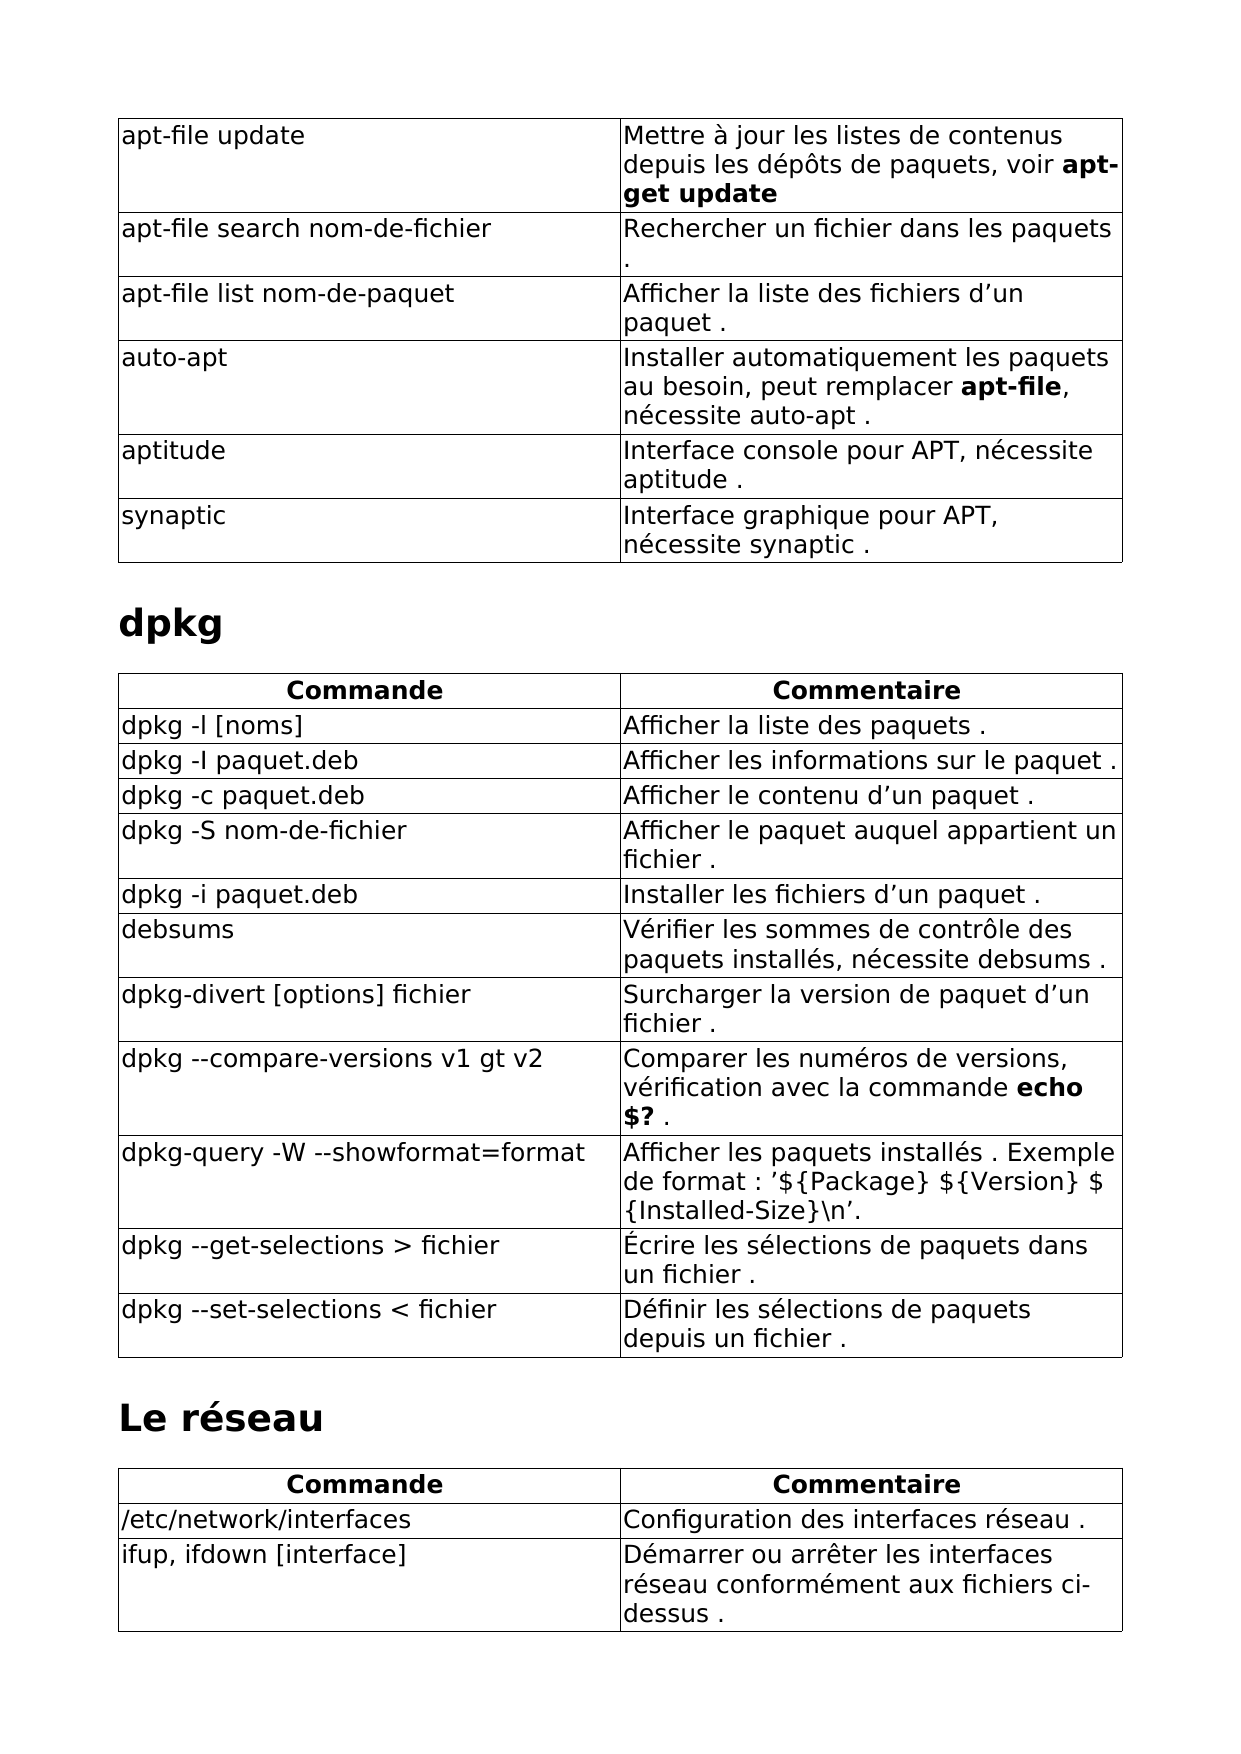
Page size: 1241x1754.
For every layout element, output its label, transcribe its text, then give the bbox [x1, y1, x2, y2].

table_cell dpkg --compare-versions v1 gt v2 [119, 1042, 620, 1135]
table_cell Installer automatiquement les paquets au besoin, peut remplacer apt-file, nécessite auto-apt . [621, 341, 1122, 433]
table_cell Démarrer ou arrêter les interfaces réseau conformément aux fichiers ci-dessus . [621, 1539, 1122, 1631]
table_cell Afficher le paquet auquel appartient un fichier . [621, 814, 1122, 878]
table_cell apt-file search nom-de-fichier [119, 213, 620, 276]
table_cell synaptic [119, 499, 620, 562]
table_header Commentaire [621, 674, 1122, 708]
table_cell dpkg -c paquet.deb [119, 779, 620, 813]
table_cell apt-file list nom-de-paquet [119, 277, 620, 340]
table_cell dpkg -l [noms] [119, 709, 620, 743]
table_cell Configuration des interfaces réseau . [621, 1504, 1122, 1538]
table_cell Interface console pour APT, nécessite aptitude . [621, 435, 1122, 498]
table_cell debsums [119, 914, 620, 977]
table_cell Définir les sélections de paquets depuis un fichier . [621, 1294, 1122, 1357]
subtitle Le réseau [118, 1397, 1122, 1440]
table_cell Afficher la liste des paquets . [621, 709, 1122, 743]
table_header Commentaire [621, 1469, 1122, 1503]
table_cell dpkg --get-selections > fichier [119, 1229, 620, 1292]
table_cell dpkg-query -W --showformat=format [119, 1136, 620, 1228]
table_cell Afficher les informations sur le paquet . [621, 744, 1122, 778]
subtitle dpkg [118, 602, 1122, 646]
table_cell aptitude [119, 435, 620, 498]
table_cell Rechercher un fichier dans les paquets . [621, 213, 1122, 276]
table_header Commande [119, 674, 620, 708]
table_cell /etc/network/interfaces [119, 1504, 620, 1538]
table_cell Comparer les numéros de versions, vérification avec la commande echo $? . [621, 1042, 1122, 1135]
table_cell Afficher le contenu d’un paquet . [621, 779, 1122, 813]
table_cell Mettre à jour les listes de contenus depuis les dépôts de paquets, voir apt-get update [621, 119, 1122, 212]
table_cell Surcharger la version de paquet d’un fichier . [621, 978, 1122, 1041]
table_cell Afficher la liste des fichiers d’un paquet . [621, 277, 1122, 340]
table_cell auto-apt [119, 341, 620, 433]
table_cell Vérifier les sommes de contrôle des paquets installés, nécessite debsums . [621, 914, 1122, 977]
table_cell Interface graphique pour APT, nécessite synaptic . [621, 499, 1122, 562]
table_cell Écrire les sélections de paquets dans un fichier . [621, 1229, 1122, 1292]
table_cell apt-file update [119, 119, 620, 212]
table_header Commande [119, 1469, 620, 1503]
table_cell dpkg -i paquet.deb [119, 879, 620, 913]
table_cell dpkg -I paquet.deb [119, 744, 620, 778]
table_cell dpkg-divert [options] fichier [119, 978, 620, 1041]
table_cell dpkg --set-selections < fichier [119, 1294, 620, 1357]
table_cell Afficher les paquets installés . Exemple de format : ’${Package} ${Version} ${Installed-Size}\n’. [621, 1136, 1122, 1228]
table_cell ifup, ifdown [interface] [119, 1539, 620, 1631]
table_cell Installer les fichiers d’un paquet . [621, 879, 1122, 913]
table_cell dpkg -S nom-de-fichier [119, 814, 620, 878]
